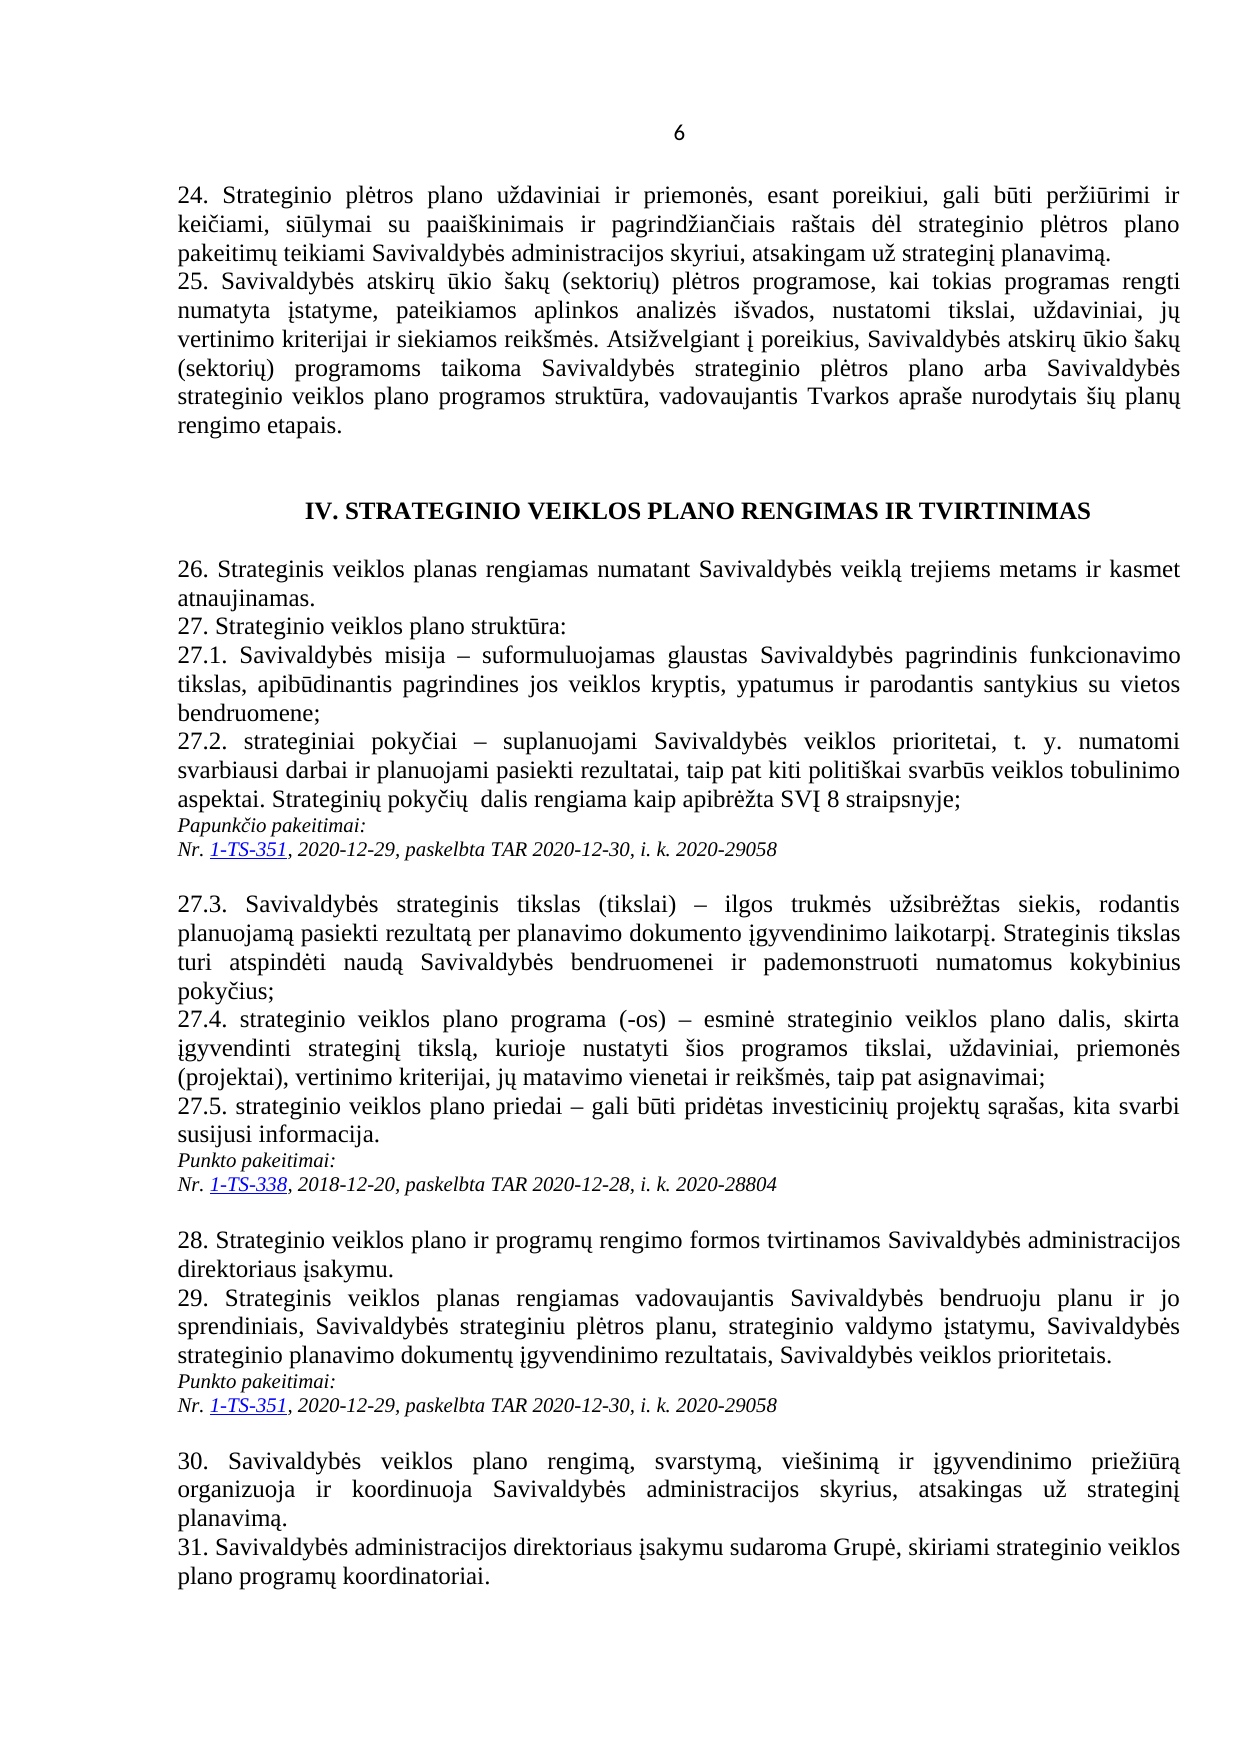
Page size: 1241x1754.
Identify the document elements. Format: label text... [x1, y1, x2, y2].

text 27.5. strateginio veiklos plano priedai – gali būti pridėtas investicinių projektų sąrašas, kita svarbi susijusi informacija. [177, 1091, 1181, 1148]
text Nr. 1-TS-351, 2020-12-29, paskelbta TAR 2020-12-30, i. k. 2020-29058 [177, 1393, 1181, 1417]
text 27.3. Savivaldybės strateginis tikslas (tikslai) – ilgos trukmės užsibrėžtas siekis, rodantis planuojamą pasiekti rezultatą per planavimo dokumento įgyvendinimo laikotarpį. Strateginis tikslas turi atspindėti naudą Savivaldybės bendruomenei ir pademonstruoti numatomus kokybinius pokyčius; [177, 889, 1181, 1004]
text 25. Savivaldybės atskirų ūkio šakų (sektorių) plėtros programose, kai tokias programas rengti numatyta įstatyme, pateikiamos aplinkos analizės išvados, nustatomi tikslai, uždaviniai, jų vertinimo kriterijai ir siekiamos reikšmės. Atsižvelgiant į poreikius, Savivaldybės atskirų ūkio šakų (sektorių) programoms taikoma Savivaldybės strateginio plėtros plano arba Savivaldybės strateginio veiklos plano programos struktūra, vadovaujantis Tvarkos apraše nurodytais šių planų rengimo etapais. [177, 266, 1181, 439]
text IV. STRATEGINIO VEIKLOS PLANO RENGIMAS IR TVIRTINIMAS [177, 496, 1181, 525]
text Papunkčio pakeitimai: [177, 813, 1181, 837]
text 26. Strateginis veiklos planas rengiamas numatant Savivaldybės veiklą trejiems metams ir kasmet atnaujinamas. [177, 554, 1181, 611]
text 27.1. Savivaldybės misija – suformuluojamas glaustas Savivaldybės pagrindinis funkcionavimo tikslas, apibūdinantis pagrindines jos veiklos kryptis, ypatumus ir parodantis santykius su vietos bendruomene; [177, 640, 1181, 726]
text 29. Strateginis veiklos planas rengiamas vadovaujantis Savivaldybės bendruoju planu ir jo sprendiniais, Savivaldybės strateginiu plėtros planu, strateginio valdymo įstatymu, Savivaldybės strateginio planavimo dokumentų įgyvendinimo rezultatais, Savivaldybės veiklos prioritetais. [177, 1283, 1181, 1369]
text 27.4. strateginio veiklos plano programa (-os) – esminė strateginio veiklos plano dalis, skirta įgyvendinti strateginį tikslą, kurioje nustatyti šios programos tikslai, uždaviniai, priemonės (projektai), vertinimo kriterijai, jų matavimo vienetai ir reikšmės, taip pat asignavimai; [177, 1004, 1181, 1091]
text 27. Strateginio veiklos plano struktūra: [177, 611, 1181, 640]
text Punkto pakeitimai: [177, 1369, 1181, 1393]
text Nr. 1-TS-338, 2018-12-20, paskelbta TAR 2020-12-28, i. k. 2020-28804 [177, 1172, 1181, 1196]
text 28. Strateginio veiklos plano ir programų rengimo formos tvirtinamos Savivaldybės administracijos direktoriaus įsakymu. [177, 1225, 1181, 1283]
text Nr. 1-TS-351, 2020-12-29, paskelbta TAR 2020-12-30, i. k. 2020-29058 [177, 837, 1181, 861]
text 30. Savivaldybės veiklos plano rengimą, svarstymą, viešinimą ir įgyvendinimo priežiūrą organizuoja ir koordinuoja Savivaldybės administracijos skyrius, atsakingas už strateginį planavimą. [177, 1446, 1181, 1532]
text Punkto pakeitimai: [177, 1148, 1181, 1172]
text 31. Savivaldybės administracijos direktoriaus įsakymu sudaroma Grupė, skiriami strateginio veiklos plano programų koordinatoriai. [177, 1532, 1181, 1589]
text 24. Strateginio plėtros plano uždaviniai ir priemonės, esant poreikiui, gali būti peržiūrimi ir keičiami, siūlymai su paaiškinimais ir pagrindžiančiais raštais dėl strateginio plėtros plano pakeitimų teikiami Savivaldybės administracijos skyriui, atsakingam už strateginį planavimą. [177, 180, 1181, 266]
text 27.2. strateginiai pokyčiai – suplanuojami Savivaldybės veiklos prioritetai, t. y. numatomi svarbiausi darbai ir planuojami pasiekti rezultatai, taip pat kiti politiškai svarbūs veiklos tobulinimo aspektai. Strateginių pokyčių dalis rengiama kaip apibrėžta SVĮ 8 straipsnyje; [177, 726, 1181, 813]
